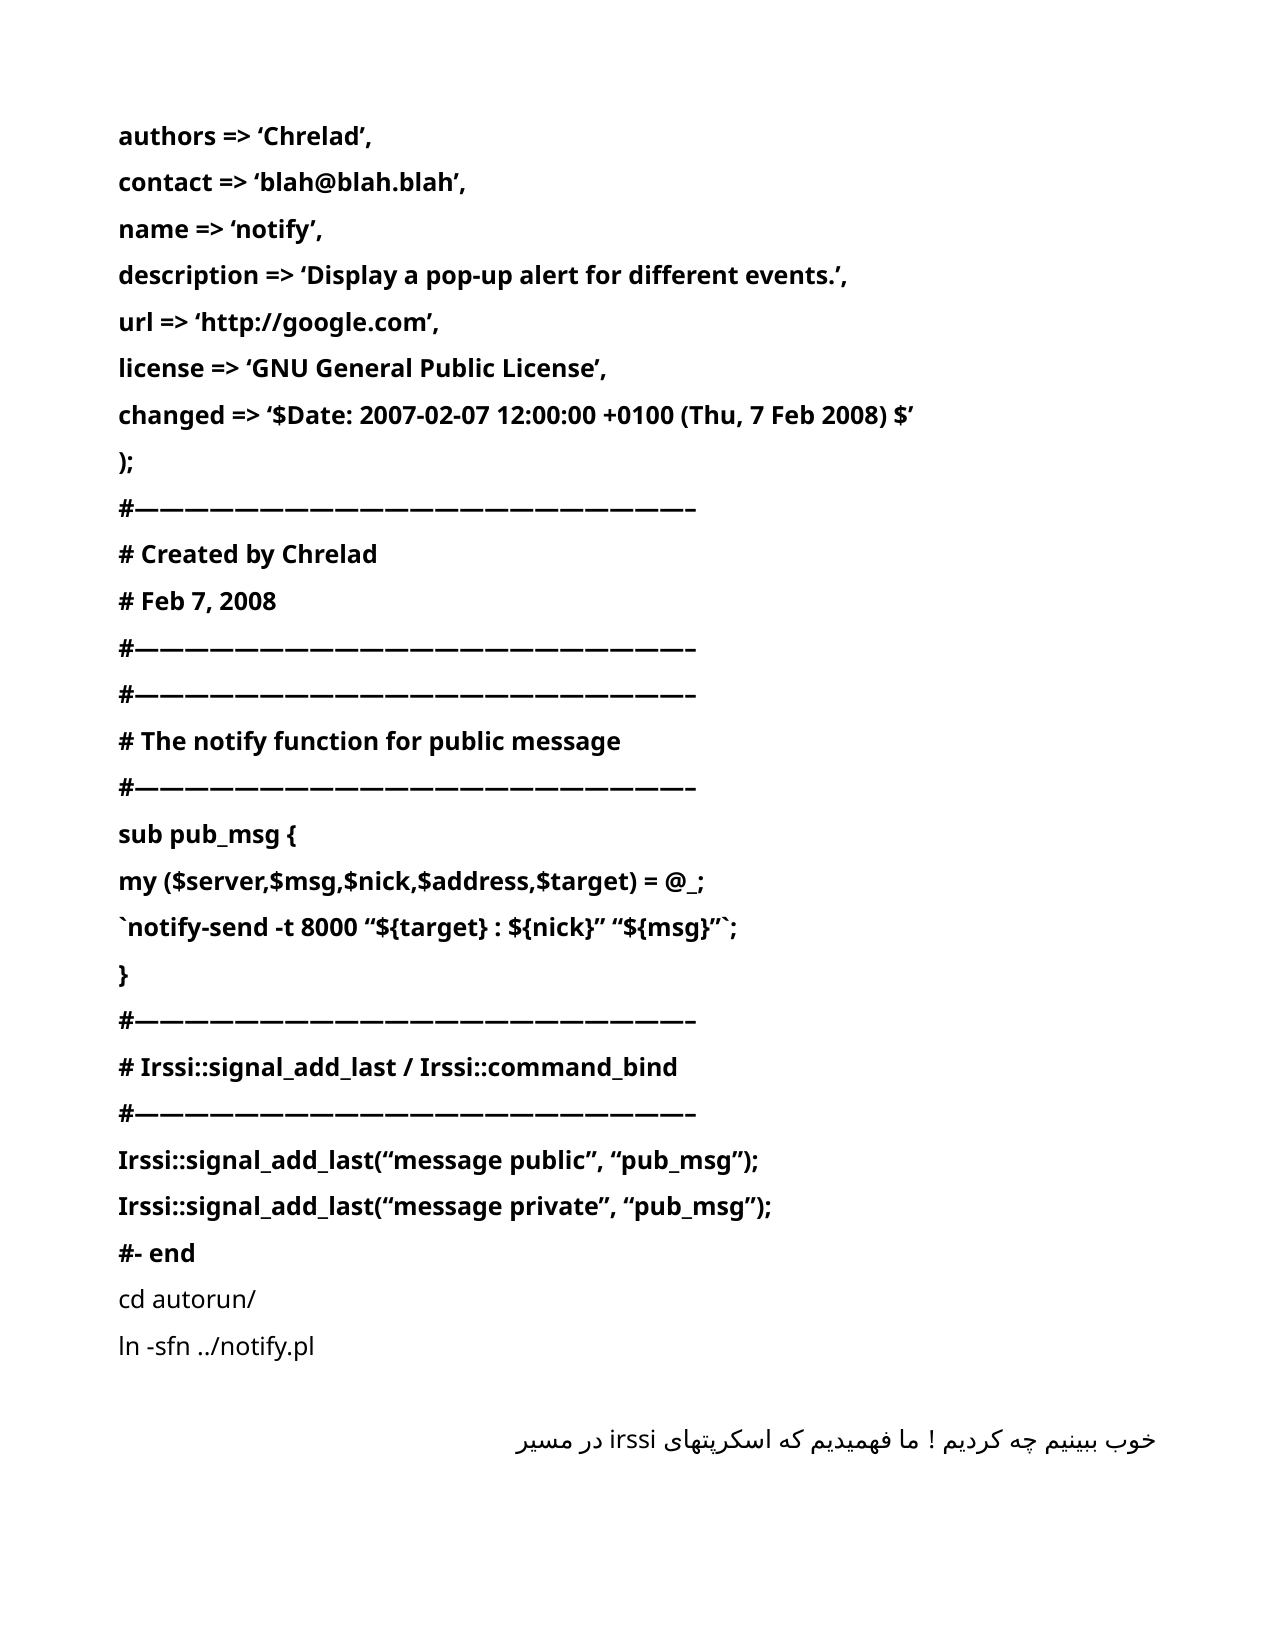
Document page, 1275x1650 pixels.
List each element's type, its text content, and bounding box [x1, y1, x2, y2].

text Irssi::signal_add_last(“message private”, “pub_msg”); [118, 1189, 1157, 1223]
text ln -sfn ../notify.pl [118, 1329, 1157, 1363]
text description => ‘Display a pop-up alert for different events.’, [118, 258, 1157, 292]
text ); [118, 444, 1157, 478]
text # Created by Chrelad [118, 537, 1157, 571]
text authors => ‘Chrelad’, [118, 118, 1157, 152]
text #——————————————————————– [118, 491, 1157, 525]
text cd autorun/ [118, 1282, 1157, 1316]
text #——————————————————————– [118, 1096, 1157, 1130]
text #——————————————————————– [118, 677, 1157, 711]
text خوب ببینیم چه کردیم ! ما فهمیدیم که اسکرپتهای irssi در مسیر [118, 1422, 1157, 1459]
text } [118, 956, 1157, 990]
text sub pub_msg { [118, 817, 1157, 851]
text #- end [118, 1236, 1157, 1270]
text Irssi::signal_add_last(“message public”, “pub_msg”); [118, 1142, 1157, 1177]
text #——————————————————————– [118, 630, 1157, 664]
text # Irssi::signal_add_last / Irssi::command_bind [118, 1049, 1157, 1083]
text license => ‘GNU General Public License’, [118, 351, 1157, 385]
text #——————————————————————– [118, 770, 1157, 804]
text # The notify function for public message [118, 723, 1157, 757]
text # Feb 7, 2008 [118, 584, 1157, 618]
text contact => ‘blah@blah.blah’, [118, 165, 1157, 199]
text my ($server,$msg,$nick,$address,$target) = @_; [118, 863, 1157, 897]
text url => ‘http://google.com’, [118, 304, 1157, 338]
text changed => ‘$Date: 2007-02-07 12:00:00 +0100 (Thu, 7 Feb 2008) $’ [118, 397, 1157, 432]
text #——————————————————————– [118, 1003, 1157, 1037]
text name => ‘notify’, [118, 211, 1157, 245]
text `notify-send -t 8000 “${target} : ${nick}” “${msg}”`; [118, 910, 1157, 944]
